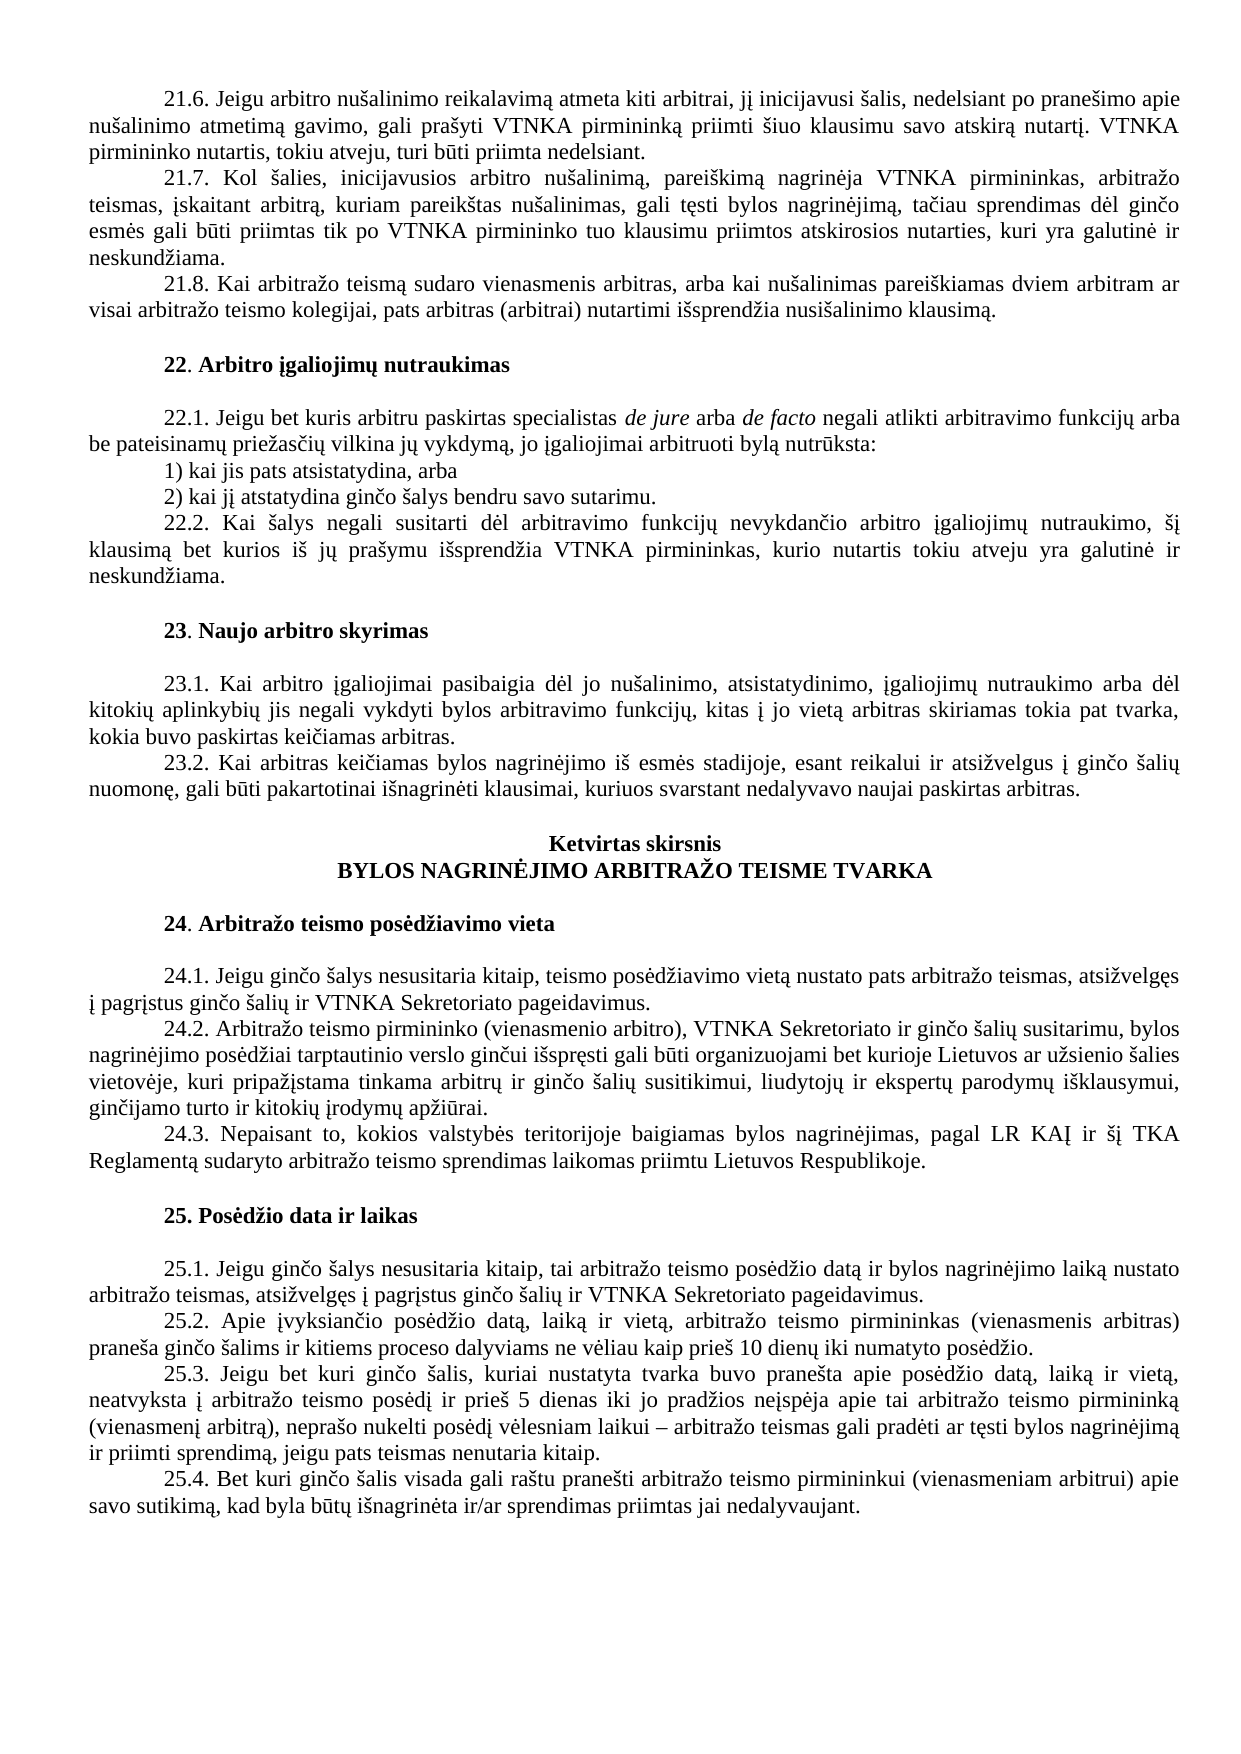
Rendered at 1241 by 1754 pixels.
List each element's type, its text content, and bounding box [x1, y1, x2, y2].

text Ketvirtas skirsnis [89, 831, 1181, 857]
text 23.1. Kai arbitro įgaliojimai pasibaigia dėl jo nušalinimo, atsistatydinimo, įgaliojimų nutraukimo arba dėl kitokių aplinkybių jis negali vykdyti bylos arbitravimo funkcijų, kitas į jo vietą arbitras skiriamas tokia pat tvarka, kokia buvo paskirtas keičiamas arbitras. [89, 670, 1181, 749]
text 22.1. Jeigu bet kuris arbitru paskirtas specialistas de jure arba de facto negali atlikti arbitravimo funkcijų arba be pateisinamų priežasčių vilkina jų vykdymą, jo įgaliojimai arbitruoti bylą nutrūksta: [89, 404, 1181, 457]
text 21.8. Kai arbitražo teismą sudaro vienasmenis arbitras, arba kai nušalinimas pareiškiamas dviem arbitram ar visai arbitražo teismo kolegijai, pats arbitras (arbitrai) nutartimi išsprendžia nusišalinimo klausimą. [89, 270, 1181, 323]
text 22. Arbitro įgaliojimų nutraukimas [89, 351, 1181, 378]
text 25.2. Apie įvyksiančio posėdžio datą, laiką ir vietą, arbitražo teismo pirmininkas (vienasmenis arbitras) praneša ginčo šalims ir kitiems proceso dalyviams ne vėliau kaip prieš 10 dienų iki numatyto posėdžio. [89, 1307, 1181, 1360]
text 2) kai jį atstatydina ginčo šalys bendru savo sutarimu. [89, 483, 1181, 509]
text BYLOS NAGRINĖJIMO ARBITRAŽO TEISME TVARKA [89, 857, 1181, 883]
text 25. Posėdžio data ir laikas [89, 1202, 1181, 1228]
text 24.1. Jeigu ginčo šalys nesusitaria kitaip, teismo posėdžiavimo vietą nustato pats arbitražo teismas, atsižvelgęs į pagrįstus ginčo šalių ir VTNKA Sekretoriato pageidavimus. [89, 962, 1181, 1015]
text 24.2. Arbitražo teismo pirmininko (vienasmenio arbitro), VTNKA Sekretoriato ir ginčo šalių susitarimu, bylos nagrinėjimo posėdžiai tarptautinio verslo ginčui išspręsti gali būti organizuojami bet kurioje Lietuvos ar užsienio šalies vietovėje, kuri pripažįstama tinkama arbitrų ir ginčo šalių susitikimui, liudytojų ir ekspertų parodymų išklausymui, ginčijamo turto ir kitokių įrodymų apžiūrai. [89, 1015, 1181, 1120]
text 24. Arbitražo teismo posėdžiavimo vieta [89, 909, 1181, 936]
text 23.2. Kai arbitras keičiamas bylos nagrinėjimo iš esmės stadijoje, esant reikalui ir atsižvelgus į ginčo šalių nuomonę, gali būti pakartotinai išnagrinėti klausimai, kuriuos svarstant nedalyvavo naujai paskirtas arbitras. [89, 749, 1181, 802]
text 1) kai jis pats atsistatydina, arba [89, 457, 1181, 483]
text 23. Naujo arbitro skyrimas [89, 617, 1181, 644]
text 22.2. Kai šalys negali susitarti dėl arbitravimo funkcijų nevykdančio arbitro įgaliojimų nutraukimo, šį klausimą bet kurios iš jų prašymu išsprendžia VTNKA pirmininkas, kurio nutartis tokiu atveju yra galutinė ir neskundžiama. [89, 509, 1181, 588]
text 21.6. Jeigu arbitro nušalinimo reikalavimą atmeta kiti arbitrai, jį inicijavusi šalis, nedelsiant po pranešimo apie nušalinimo atmetimą gavimo, gali prašyti VTNKA pirmininką priimti šiuo klausimu savo atskirą nutartį. VTNKA pirmininko nutartis, tokiu atveju, turi būti priimta nedelsiant. [89, 85, 1181, 164]
text 21.7. Kol šalies, inicijavusios arbitro nušalinimą, pareiškimą nagrinėja VTNKA pirmininkas, arbitražo teismas, įskaitant arbitrą, kuriam pareikštas nušalinimas, gali tęsti bylos nagrinėjimą, tačiau sprendimas dėl ginčo esmės gali būti priimtas tik po VTNKA pirmininko tuo klausimu priimtos atskirosios nutarties, kuri yra galutinė ir neskundžiama. [89, 164, 1181, 270]
text 25.1. Jeigu ginčo šalys nesusitaria kitaip, tai arbitražo teismo posėdžio datą ir bylos nagrinėjimo laiką nustato arbitražo teismas, atsižvelgęs į pagrįstus ginčo šalių ir VTNKA Sekretoriato pageidavimus. [89, 1254, 1181, 1307]
text 24.3. Nepaisant to, kokios valstybės teritorijoje baigiamas bylos nagrinėjimas, pagal LR KAĮ ir šį TKA Reglamentą sudaryto arbitražo teismo sprendimas laikomas priimtu Lietuvos Respublikoje. [89, 1120, 1181, 1173]
text 25.3. Jeigu bet kuri ginčo šalis, kuriai nustatyta tvarka buvo pranešta apie posėdžio datą, laiką ir vietą, neatvyksta į arbitražo teismo posėdį ir prieš 5 dienas iki jo pradžios neįspėja apie tai arbitražo teismo pirmininką (vienasmenį arbitrą), neprašo nukelti posėdį vėlesniam laikui – arbitražo teismas gali pradėti ar tęsti bylos nagrinėjimą ir priimti sprendimą, jeigu pats teismas nenutaria kitaip. [89, 1360, 1181, 1465]
text 25.4. Bet kuri ginčo šalis visada gali raštu pranešti arbitražo teismo pirmininkui (vienasmeniam arbitrui) apie savo sutikimą, kad byla būtų išnagrinėta ir/ar sprendimas priimtas jai nedalyvaujant. [89, 1465, 1181, 1518]
